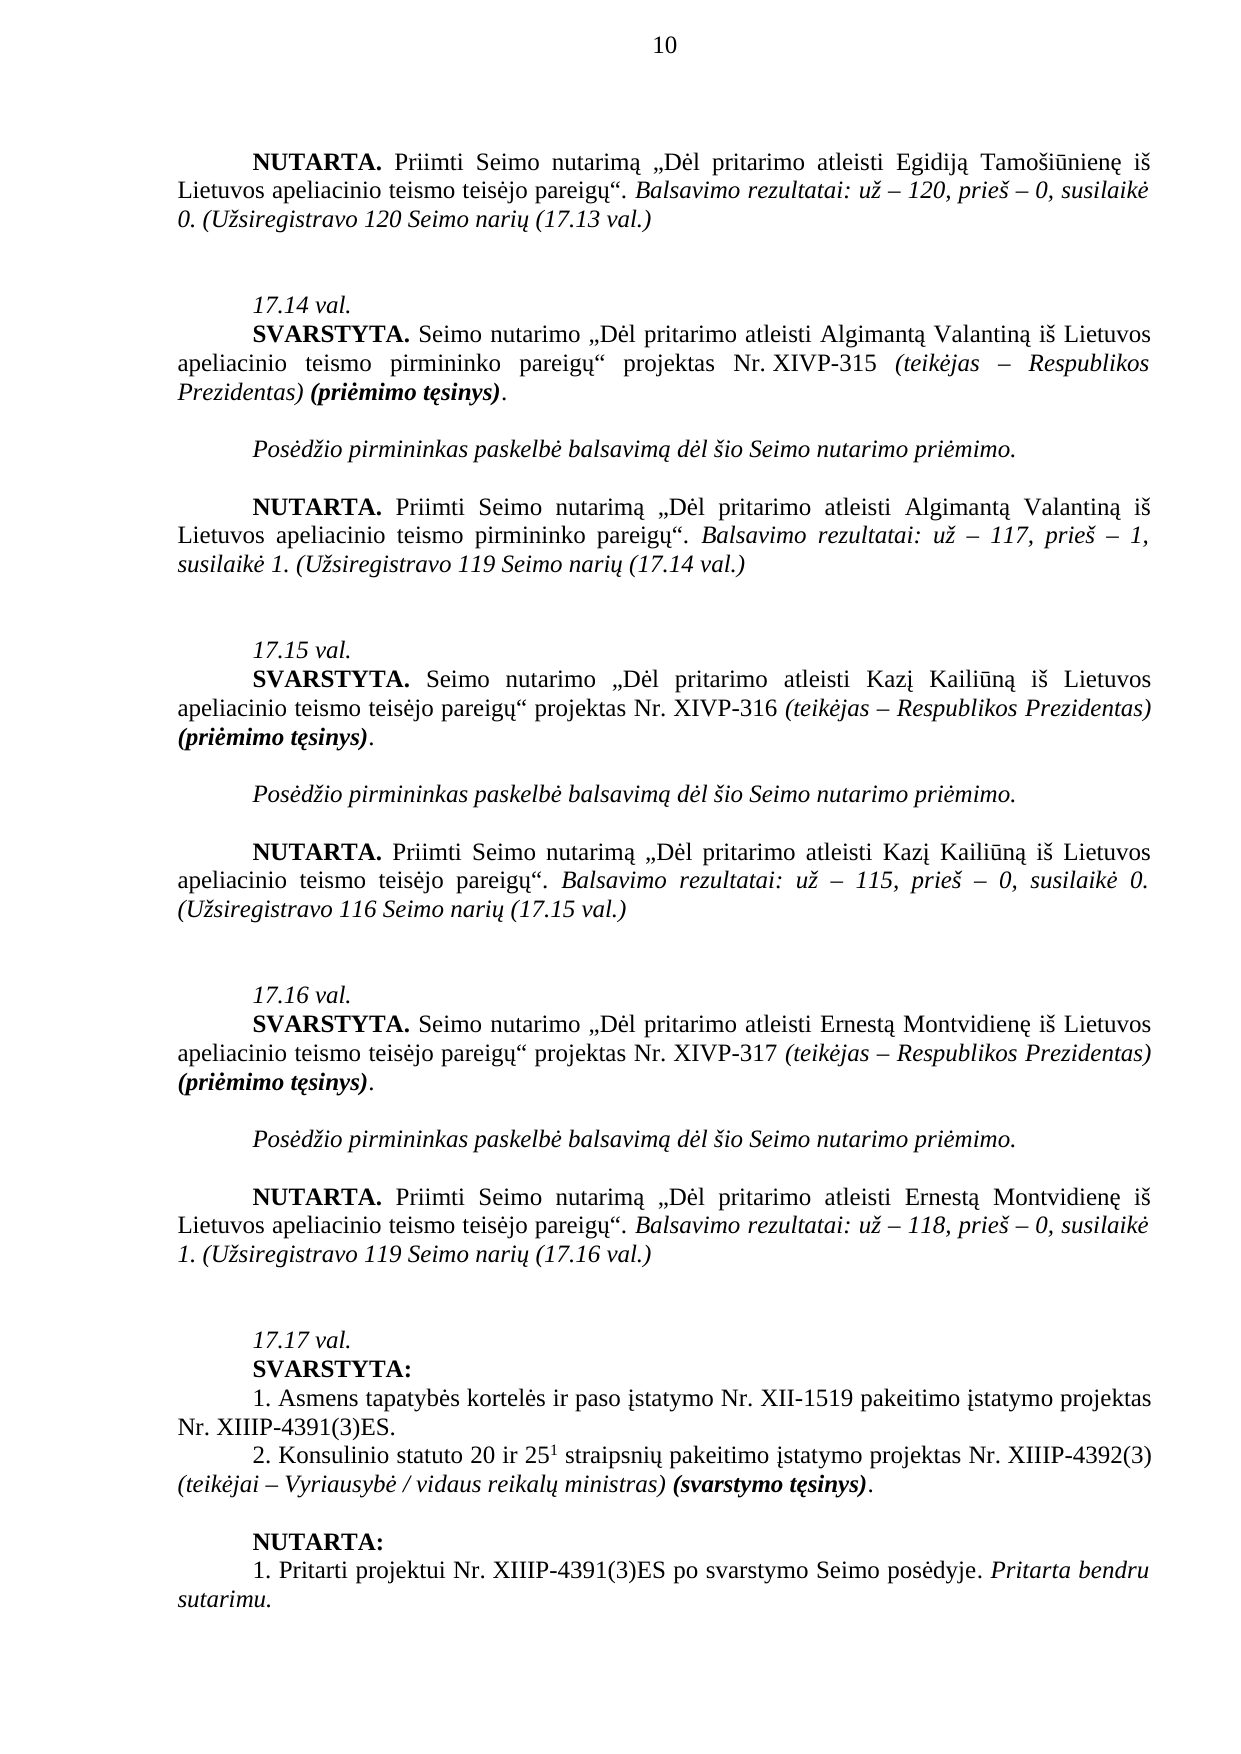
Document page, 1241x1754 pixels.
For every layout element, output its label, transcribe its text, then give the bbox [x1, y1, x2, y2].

text SVARSTYTA. Seimo nutarimo „Dėl pritarimo atleisti Kazį Kailiūną iš Lietuvos apeliacinio teismo teisėjo pareigų“ projektas Nr. XIVP-316 (teikėjas – Respublikos Prezidentas) (priėmimo tęsinys). [177, 664, 1152, 751]
text 17.16 val. [177, 981, 1152, 1009]
text 1. Pritarti projektui Nr. XIIIP-4391(3)ES po svarstymo Seimo posėdyje. Pritarta bendru sutarimu. [177, 1556, 1152, 1613]
text SVARSTYTA: [177, 1354, 1152, 1383]
text NUTARTA: [177, 1527, 1152, 1556]
text NUTARTA. Priimti Seimo nutarimą „Dėl pritarimo atleisti Algimantą Valantiną iš Lietuvos apeliacinio teismo pirmininko pareigų“. Balsavimo rezultatai: už – 117, prieš – 1, susilaikė 1. (Užsiregistravo 119 Seimo narių (17.14 val.) [177, 492, 1152, 578]
text 17.17 val. [177, 1326, 1152, 1354]
text 1. Asmens tapatybės kortelės ir paso įstatymo Nr. XII-1519 pakeitimo įstatymo projektas Nr. XIIIP-4391(3)ES. [177, 1383, 1152, 1441]
text Posėdžio pirmininkas paskelbė balsavimą dėl šio Seimo nutarimo priėmimo. [177, 779, 1152, 808]
text SVARSTYTA. Seimo nutarimo „Dėl pritarimo atleisti Ernestą Montvidienę iš Lietuvos apeliacinio teismo teisėjo pareigų“ projektas Nr. XIVP-317 (teikėjas – Respublikos Prezidentas) (priėmimo tęsinys). [177, 1009, 1152, 1096]
text SVARSTYTA. Seimo nutarimo „Dėl pritarimo atleisti Algimantą Valantiną iš Lietuvos apeliacinio teismo pirmininko pareigų“ projektas Nr. XIVP-315 (teikėjas – Respublikos Prezidentas) (priėmimo tęsinys). [177, 319, 1152, 406]
text 2. Konsulinio statuto 20 ir 251 straipsnių pakeitimo įstatymo projektas Nr. XIIIP-4392(3) (teikėjai – Vyriausybė / vidaus reikalų ministras) (svarstymo tęsinys). [177, 1441, 1152, 1498]
text 17.15 val. [177, 636, 1152, 664]
text NUTARTA. Priimti Seimo nutarimą „Dėl pritarimo atleisti Ernestą Montvidienę iš Lietuvos apeliacinio teismo teisėjo pareigų“. Balsavimo rezultatai: už – 118, prieš – 0, susilaikė 1. (Užsiregistravo 119 Seimo narių (17.16 val.) [177, 1182, 1152, 1268]
text NUTARTA. Priimti Seimo nutarimą „Dėl pritarimo atleisti Kazį Kailiūną iš Lietuvos apeliacinio teismo teisėjo pareigų“. Balsavimo rezultatai: už – 115, prieš – 0, susilaikė 0. (Užsiregistravo 116 Seimo narių (17.15 val.) [177, 837, 1152, 923]
text Posėdžio pirmininkas paskelbė balsavimą dėl šio Seimo nutarimo priėmimo. [177, 434, 1152, 463]
text NUTARTA. Priimti Seimo nutarimą „Dėl pritarimo atleisti Egidiją Tamošiūnienę iš Lietuvos apeliacinio teismo teisėjo pareigų“. Balsavimo rezultatai: už – 120, prieš – 0, susilaikė 0. (Užsiregistravo 120 Seimo narių (17.13 val.) [177, 147, 1152, 233]
text Posėdžio pirmininkas paskelbė balsavimą dėl šio Seimo nutarimo priėmimo. [177, 1124, 1152, 1153]
text 17.14 val. [177, 291, 1152, 319]
